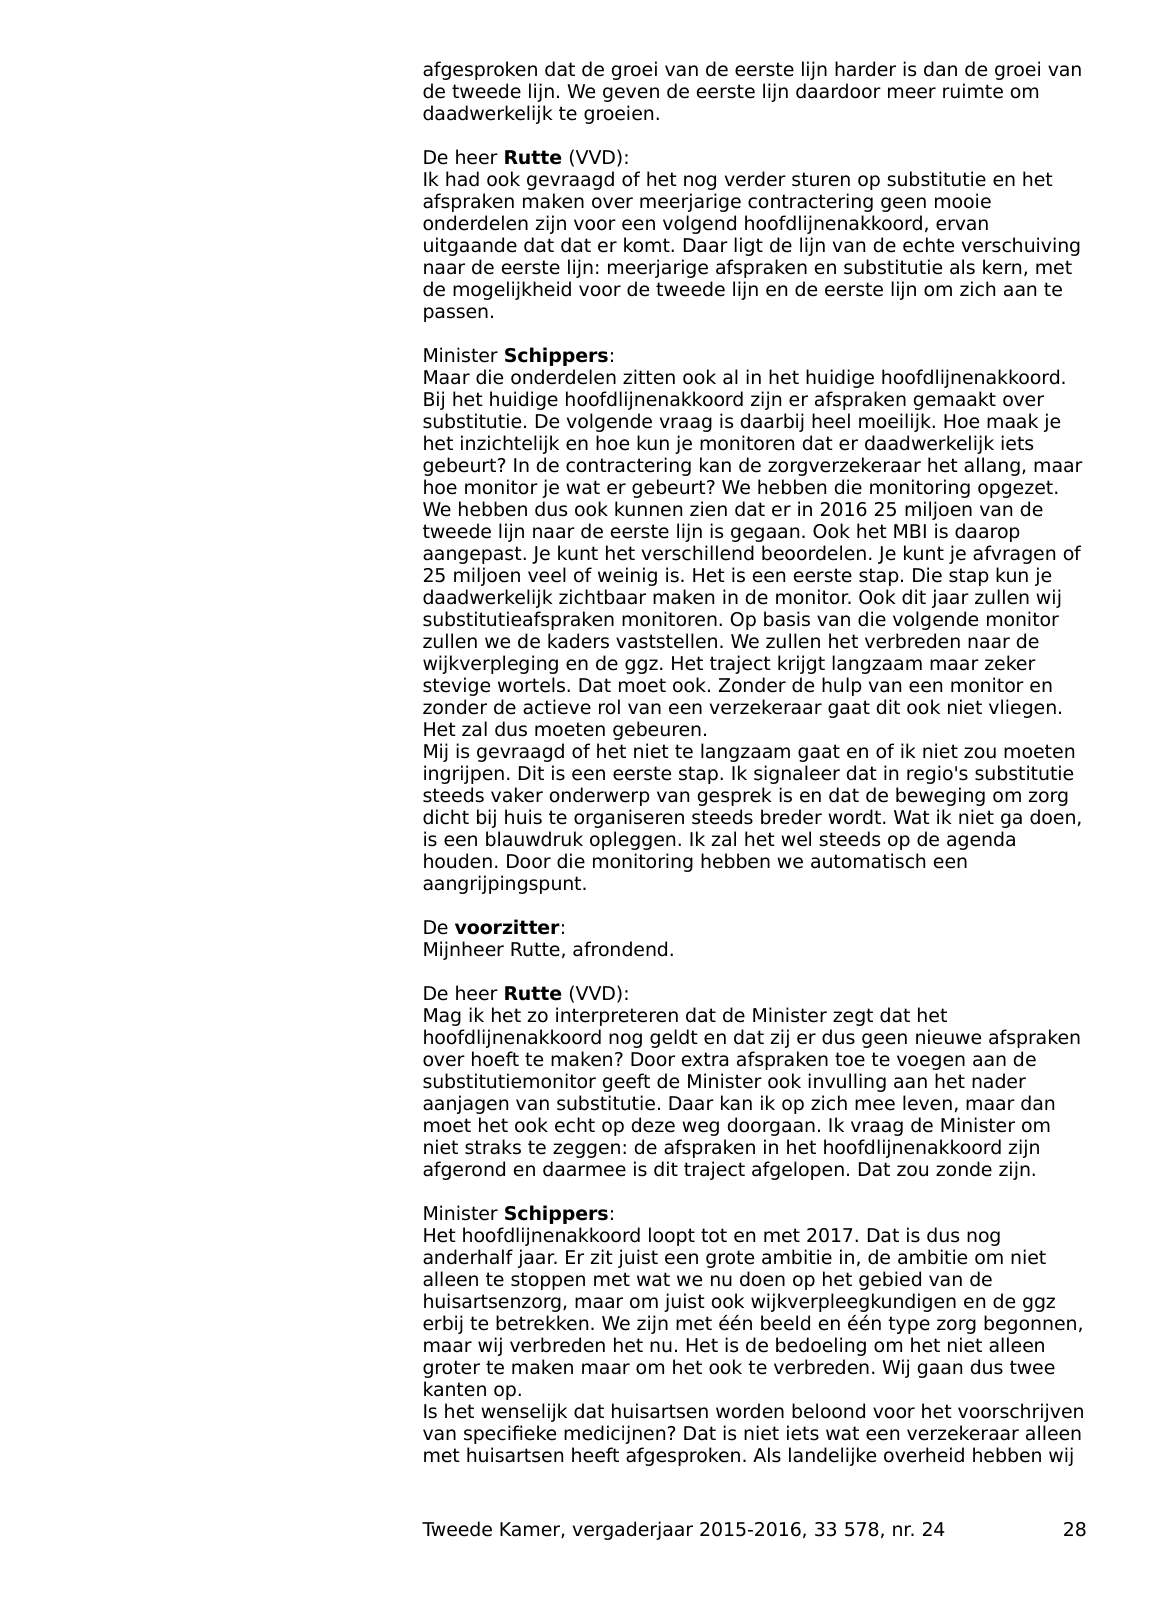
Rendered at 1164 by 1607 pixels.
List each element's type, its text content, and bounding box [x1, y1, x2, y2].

text Mag ik het zo interpreteren dat de Minister zegt dat het hoofdlijnenakkoord nog geldt en dat zij er dus geen nieuwe afspraken over hoeft te maken? Door extra afspraken toe te voegen aan de substitutiemonitor geeft de Minister ook invulling aan het nader aanjagen van substitutie. Daar kan ik op zich mee leven, maar dan moet het ook echt op deze weg doorgaan. Ik vraag de Minister om niet straks te zeggen: de afspraken in het hoofdlijnenakkoord zijn afgerond en daarmee is dit traject afgelopen. Dat zou zonde zijn. [422, 1005, 1087, 1181]
text Minister Schippers: [422, 345, 1087, 367]
text Mij is gevraagd of het niet te langzaam gaat en of ik niet zou moeten ingrijpen. Dit is een eerste stap. Ik signaleer dat in regio's substitutie steeds vaker onderwerp van gesprek is en dat de beweging om zorg dicht bij huis te organiseren steeds breder wordt. Wat ik niet ga doen, is een blauwdruk opleggen. Ik zal het wel steeds op de agenda houden. Door die monitoring hebben we automatisch een aangrijpingspunt. [422, 741, 1087, 895]
text Maar die onderdelen zitten ook al in het huidige hoofdlijnenakkoord. Bij het huidige hoofdlijnenakkoord zijn er afspraken gemaakt over substitutie. De volgende vraag is daarbij heel moeilijk. Hoe maak je het inzichtelijk en hoe kun je monitoren dat er daadwerkelijk iets gebeurt? In de contractering kan de zorgverzekeraar het allang, maar hoe monitor je wat er gebeurt? We hebben die monitoring opgezet. We hebben dus ook kunnen zien dat er in 2016 25 miljoen van de tweede lijn naar de eerste lijn is gegaan. Ook het MBI is daarop aangepast. Je kunt het verschillend beoordelen. Je kunt je afvragen of 25 miljoen veel of weinig is. Het is een eerste stap. Die stap kun je daadwerkelijk zichtbaar maken in de monitor. Ook dit jaar zullen wij substitutieafspraken monitoren. Op basis van die volgende monitor zullen we de kaders vaststellen. We zullen het verbreden naar de wijkverpleging en de ggz. Het traject krijgt langzaam maar zeker stevige wortels. Dat moet ook. Zonder de hulp van een monitor en zonder de actieve rol van een verzekeraar gaat dit ook niet vliegen. Het zal dus moeten gebeuren. [422, 367, 1087, 741]
text De voorzitter: [422, 917, 1087, 939]
text Mijnheer Rutte, afrondend. [422, 939, 1087, 961]
text Ik had ook gevraagd of het nog verder sturen op substitutie en het afspraken maken over meerjarige contractering geen mooie onderdelen zijn voor een volgend hoofdlijnenakkoord, ervan uitgaande dat dat er komt. Daar ligt de lijn van de echte verschuiving naar de eerste lijn: meerjarige afspraken en substitutie als kern, met de mogelijkheid voor de tweede lijn en de eerste lijn om zich aan te passen. [422, 169, 1087, 323]
text afgesproken dat de groei van de eerste lijn harder is dan de groei van de tweede lijn. We geven de eerste lijn daardoor meer ruimte om daadwerkelijk te groeien. [422, 59, 1087, 125]
text De heer Rutte (VVD): [422, 147, 1087, 169]
text Is het wenselijk dat huisartsen worden beloond voor het voorschrijven van specifieke medicijnen? Dat is niet iets wat een verzekeraar alleen met huisartsen heeft afgesproken. Als landelijke overheid hebben wij [422, 1401, 1087, 1467]
text Minister Schippers: [422, 1203, 1087, 1225]
text De heer Rutte (VVD): [422, 983, 1087, 1005]
text Het hoofdlijnenakkoord loopt tot en met 2017. Dat is dus nog anderhalf jaar. Er zit juist een grote ambitie in, de ambitie om niet alleen te stoppen met wat we nu doen op het gebied van de huisartsenzorg, maar om juist ook wijkverpleegkundigen en de ggz erbij te betrekken. We zijn met één beeld en één type zorg begonnen, maar wij verbreden het nu. Het is de bedoeling om het niet alleen groter te maken maar om het ook te verbreden. Wij gaan dus twee kanten op. [422, 1225, 1087, 1401]
